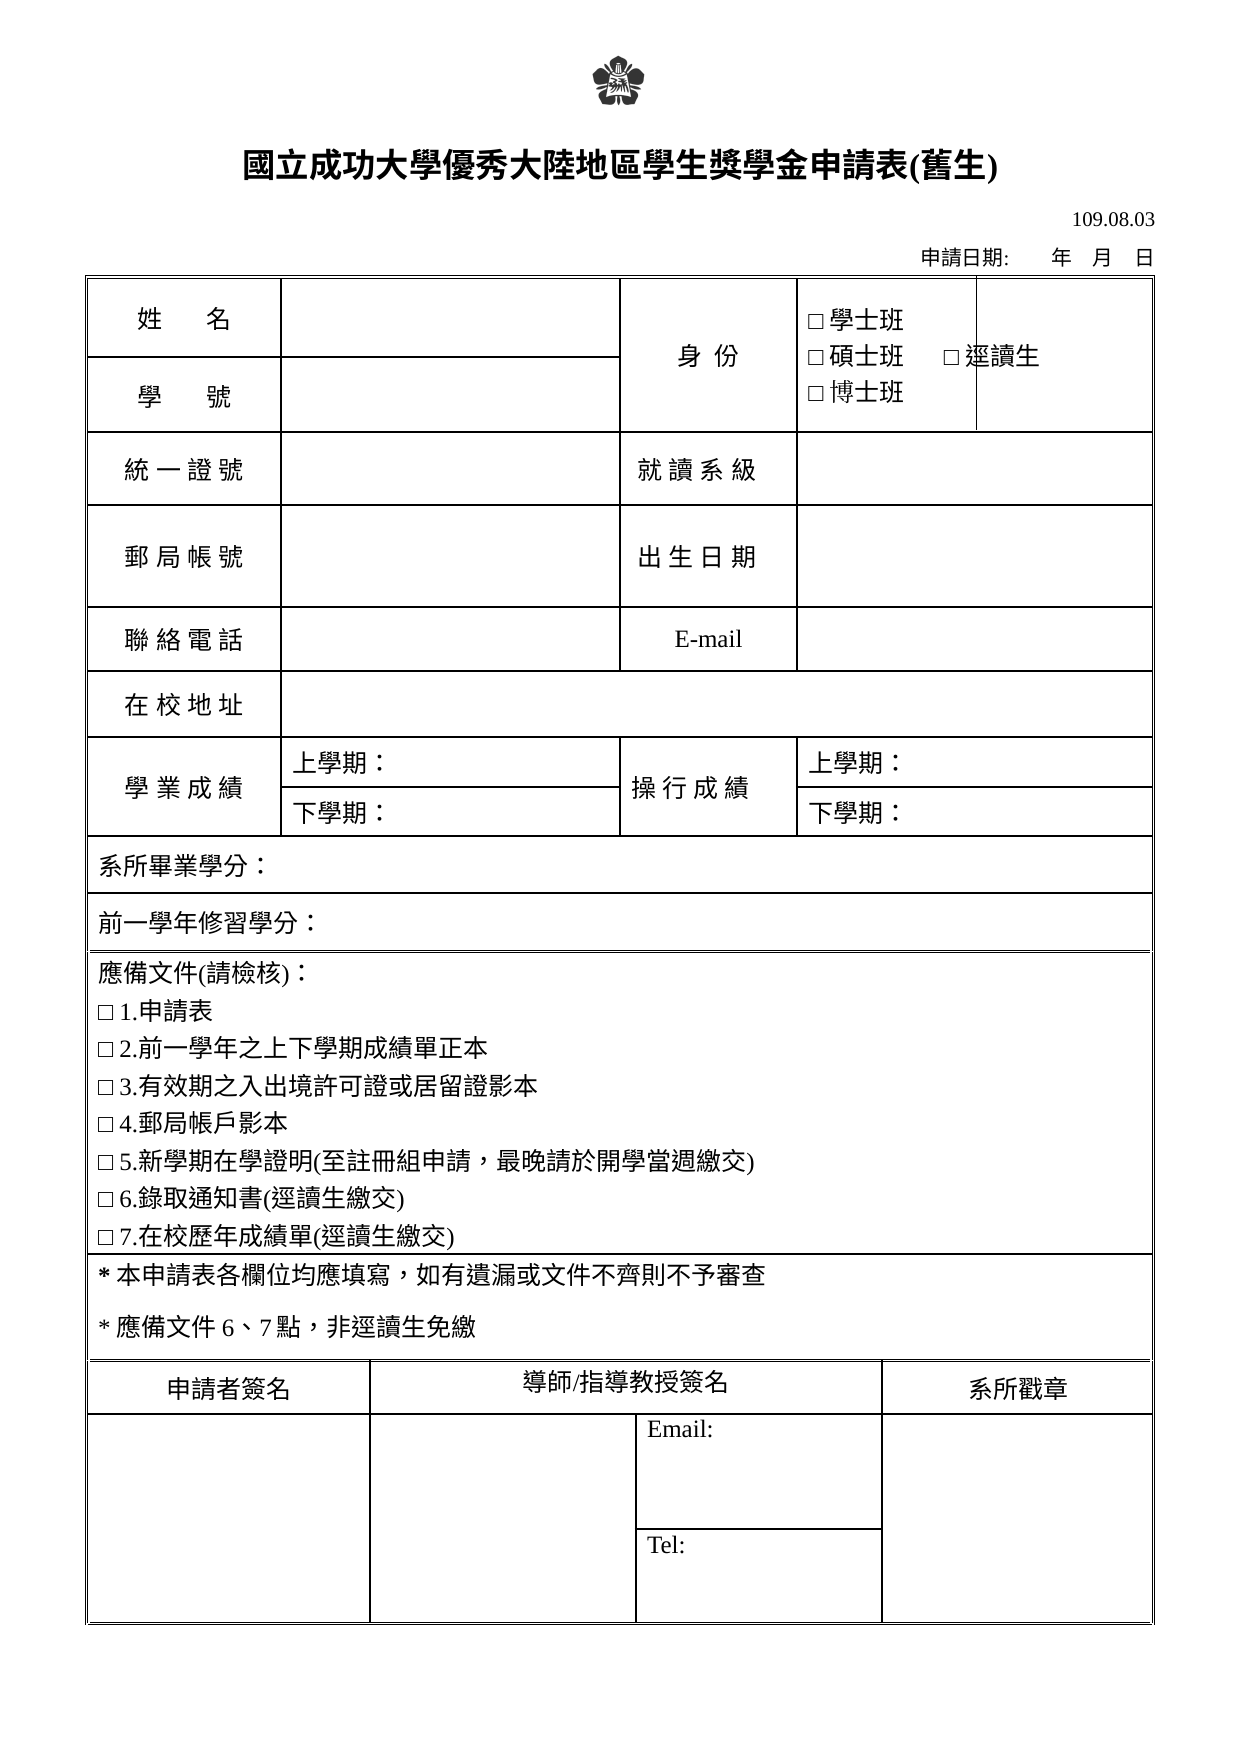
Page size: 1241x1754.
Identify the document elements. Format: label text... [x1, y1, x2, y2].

text 申請日期: 年 月 日 [75, 238, 1155, 275]
table_cell [798, 433, 1152, 504]
table_cell 郵 局 帳 號 [88, 506, 280, 606]
table_cell 上學期： [798, 738, 1152, 786]
table_cell E-mail [621, 608, 796, 669]
table_cell 上學期： [282, 738, 619, 786]
table_cell 系所畢業學分： [88, 837, 1152, 892]
table_cell 學 業 成 績 [88, 738, 280, 835]
table_cell 前一學年修習學分： [88, 894, 1152, 950]
table_cell * 本申請表各欄位均應填寫，如有遺漏或文件不齊則不予審查 * 應備文件6、7點，非逕讀生免繳 [88, 1255, 1152, 1359]
table_cell [282, 608, 619, 669]
table_header [282, 279, 619, 356]
table_header □ 學士班 □ 碩士班 □ 逕讀生 □ 博士班 [798, 279, 1152, 431]
table_cell 下學期： [798, 788, 1152, 835]
table_cell [282, 506, 619, 606]
text 109.08.03 [75, 200, 1155, 238]
table_cell 下學期： [282, 788, 619, 835]
text 國立成功大學優秀大陸地區學生獎學金申請表(舊生) [75, 125, 1165, 200]
table_cell [282, 433, 619, 504]
table_cell 在 校 地 址 [88, 672, 280, 736]
table_cell 統 一 證 號 [88, 433, 280, 504]
table_cell [88, 1415, 369, 1622]
table_cell 導師/指導教授簽名 [371, 1362, 881, 1413]
table_cell 學 號 [88, 358, 280, 431]
table_cell [798, 608, 1152, 669]
table_cell [798, 506, 1152, 606]
table_cell Tel: [637, 1530, 881, 1622]
table_cell [282, 358, 619, 431]
table_cell 申請者簽名 [87, 1359, 369, 1413]
table_cell 應備文件(請檢核)： □ 1.申請表 □ 2.前一學年之上下學期成績單正本 □ 3.有效期之入出境許可證或居留證影本 □ 4.郵局帳戶影本 □ 5.新學期在學證明(至註冊組申請，最晚請於開學當週繳交) □ 6.錄取通知書(逕讀生繳交) □ 7.在校歷年成績單(逕讀生繳交) [88, 950, 1152, 1253]
table_cell 系所戳章 [883, 1359, 1154, 1413]
table_cell [282, 672, 1152, 736]
table_cell [371, 1415, 635, 1622]
table_cell 出 生 日 期 [621, 506, 796, 606]
table_cell 聯 絡 電 話 [88, 608, 280, 669]
table_header 身 份 [621, 279, 796, 431]
table_header 姓 名 [88, 279, 280, 356]
table_cell 就 讀 系 級 [621, 433, 796, 504]
table_cell [883, 1415, 1152, 1622]
table_cell 操 行 成 績 [621, 738, 796, 835]
table_cell Email: [637, 1415, 881, 1528]
